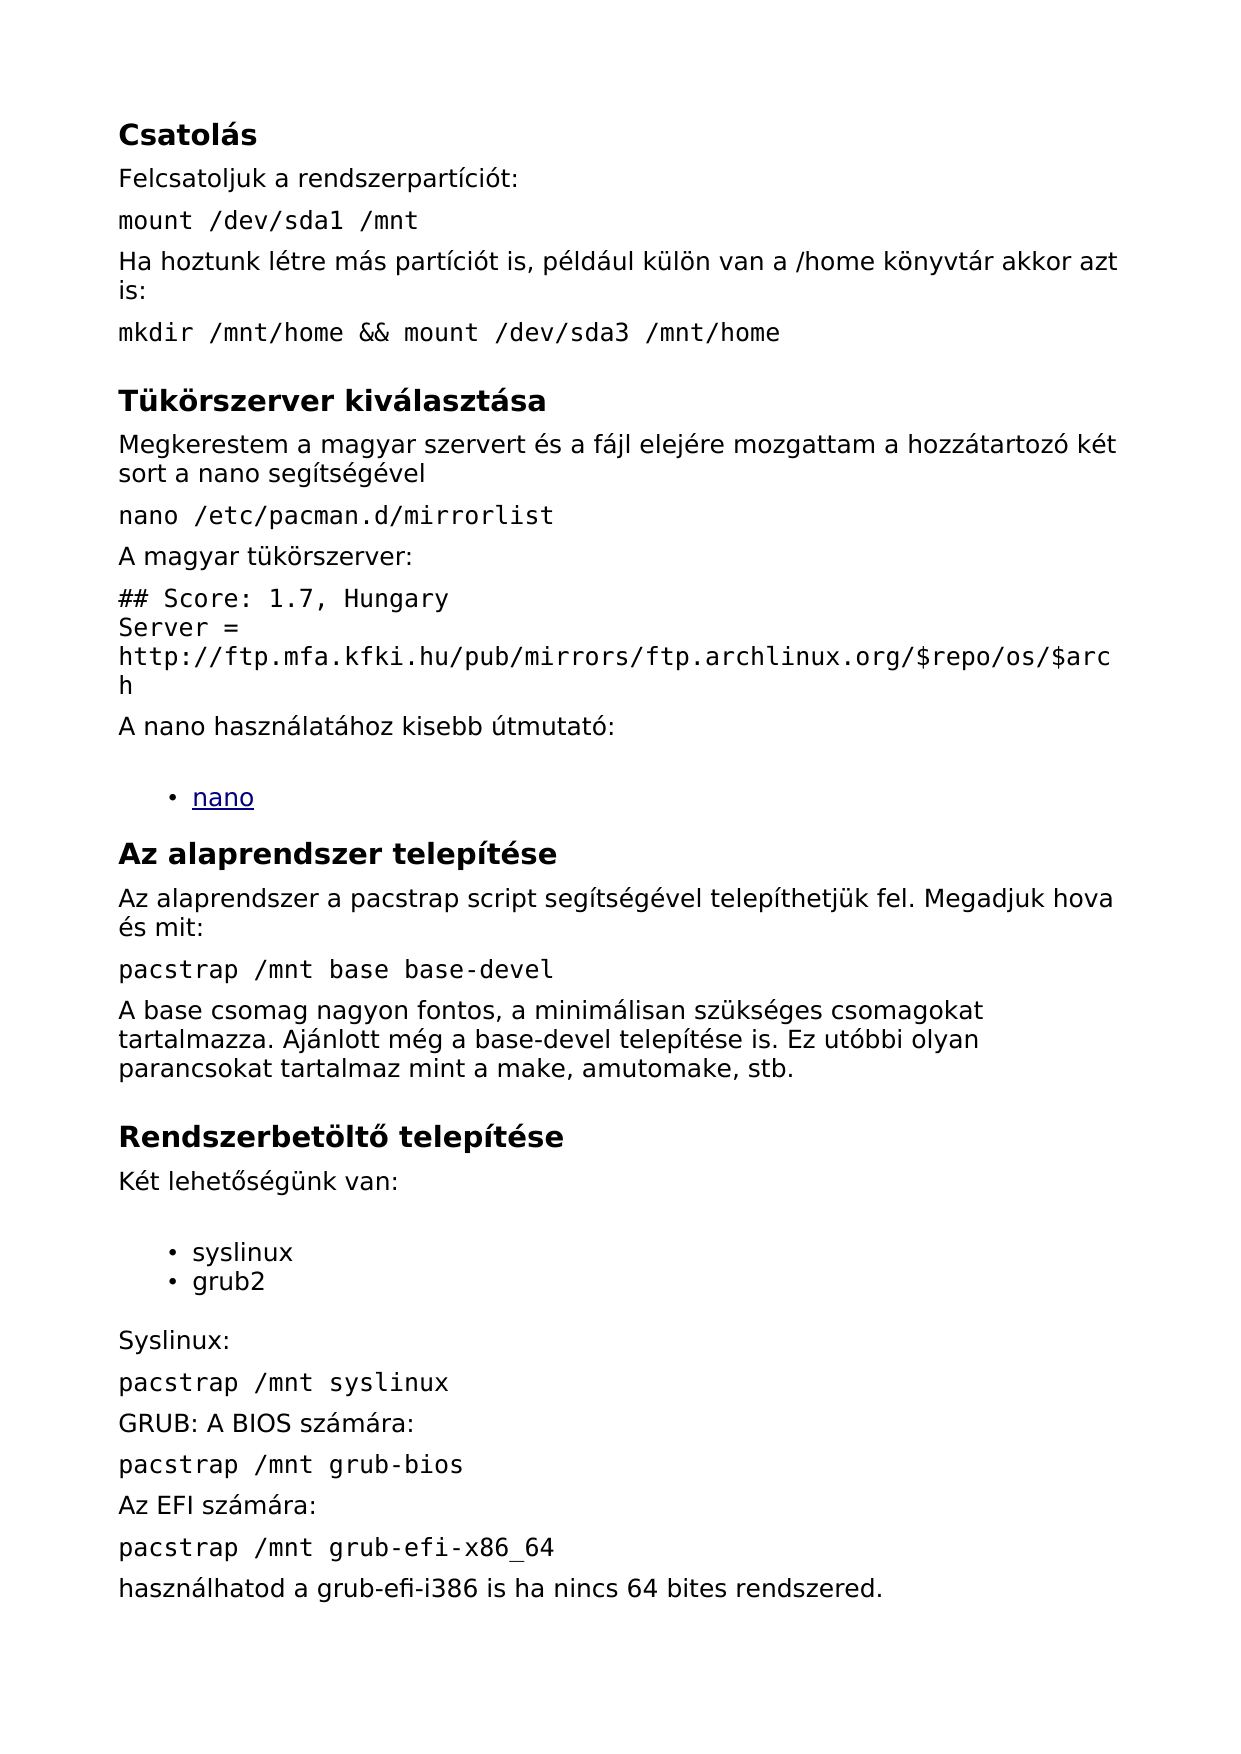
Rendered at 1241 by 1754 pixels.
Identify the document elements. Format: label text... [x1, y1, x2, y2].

list grub2 [177, 1268, 1122, 1297]
subtitle Az alaprendszer telepítése [118, 838, 1122, 872]
text Két lehetőségünk van: [118, 1167, 1122, 1196]
text A nano használatához kisebb útmutató: [118, 712, 1122, 741]
subtitle Tükörszerver kiválasztása [118, 384, 1122, 418]
text mkdir /mnt/home && mount /dev/sda3 /mnt/home [118, 318, 1122, 347]
text A base csomag nagyon fontos, a minimálisan szükséges csomagokat tartalmazza. Ajánlott még a base-devel telepítése is. Ez utóbbi olyan parancsokat tartalmaz mint a make, amutomake, stb. [118, 996, 1122, 1083]
list nano [177, 783, 1122, 813]
text Syslinux: [118, 1326, 1122, 1355]
text pacstrap /mnt grub-bios [118, 1451, 1122, 1480]
text pacstrap /mnt grub-efi-x86_64 [118, 1533, 1122, 1562]
subtitle Csatolás [118, 118, 1122, 152]
text mount /dev/sda1 /mnt [118, 206, 1122, 235]
text pacstrap /mnt syslinux [118, 1368, 1122, 1397]
text GRUB: A BIOS számára: [118, 1409, 1122, 1438]
text használhatod a grub-efi-i386 is ha nincs 64 bites rendszered. [118, 1574, 1122, 1603]
subtitle Rendszerbetöltő telepítése [118, 1121, 1122, 1155]
text Ha hoztunk létre más partíciót is, például külön van a /home könyvtár akkor azt is: [118, 247, 1122, 306]
text Az EFI számára: [118, 1491, 1122, 1521]
text ## Score: 1.7, Hungary Server = http://ftp.mfa.kfki.hu/pub/mirrors/ftp.archlinux.org/$repo/os/$arch [118, 584, 1122, 701]
text Az alaprendszer a pacstrap script segítségével telepíthetjük fel. Megadjuk hova és mit: [118, 884, 1122, 942]
text Megkerestem a magyar szervert és a fájl elejére mozgattam a hozzátartozó két sort a nano segítségével [118, 430, 1122, 489]
text pacstrap /mnt base base-devel [118, 955, 1122, 984]
text nano /etc/pacman.d/mirrorlist [118, 501, 1122, 530]
text Felcsatoljuk a rendszerpartíciót: [118, 164, 1122, 194]
list syslinux [177, 1238, 1122, 1268]
text A magyar tükörszerver: [118, 542, 1122, 571]
